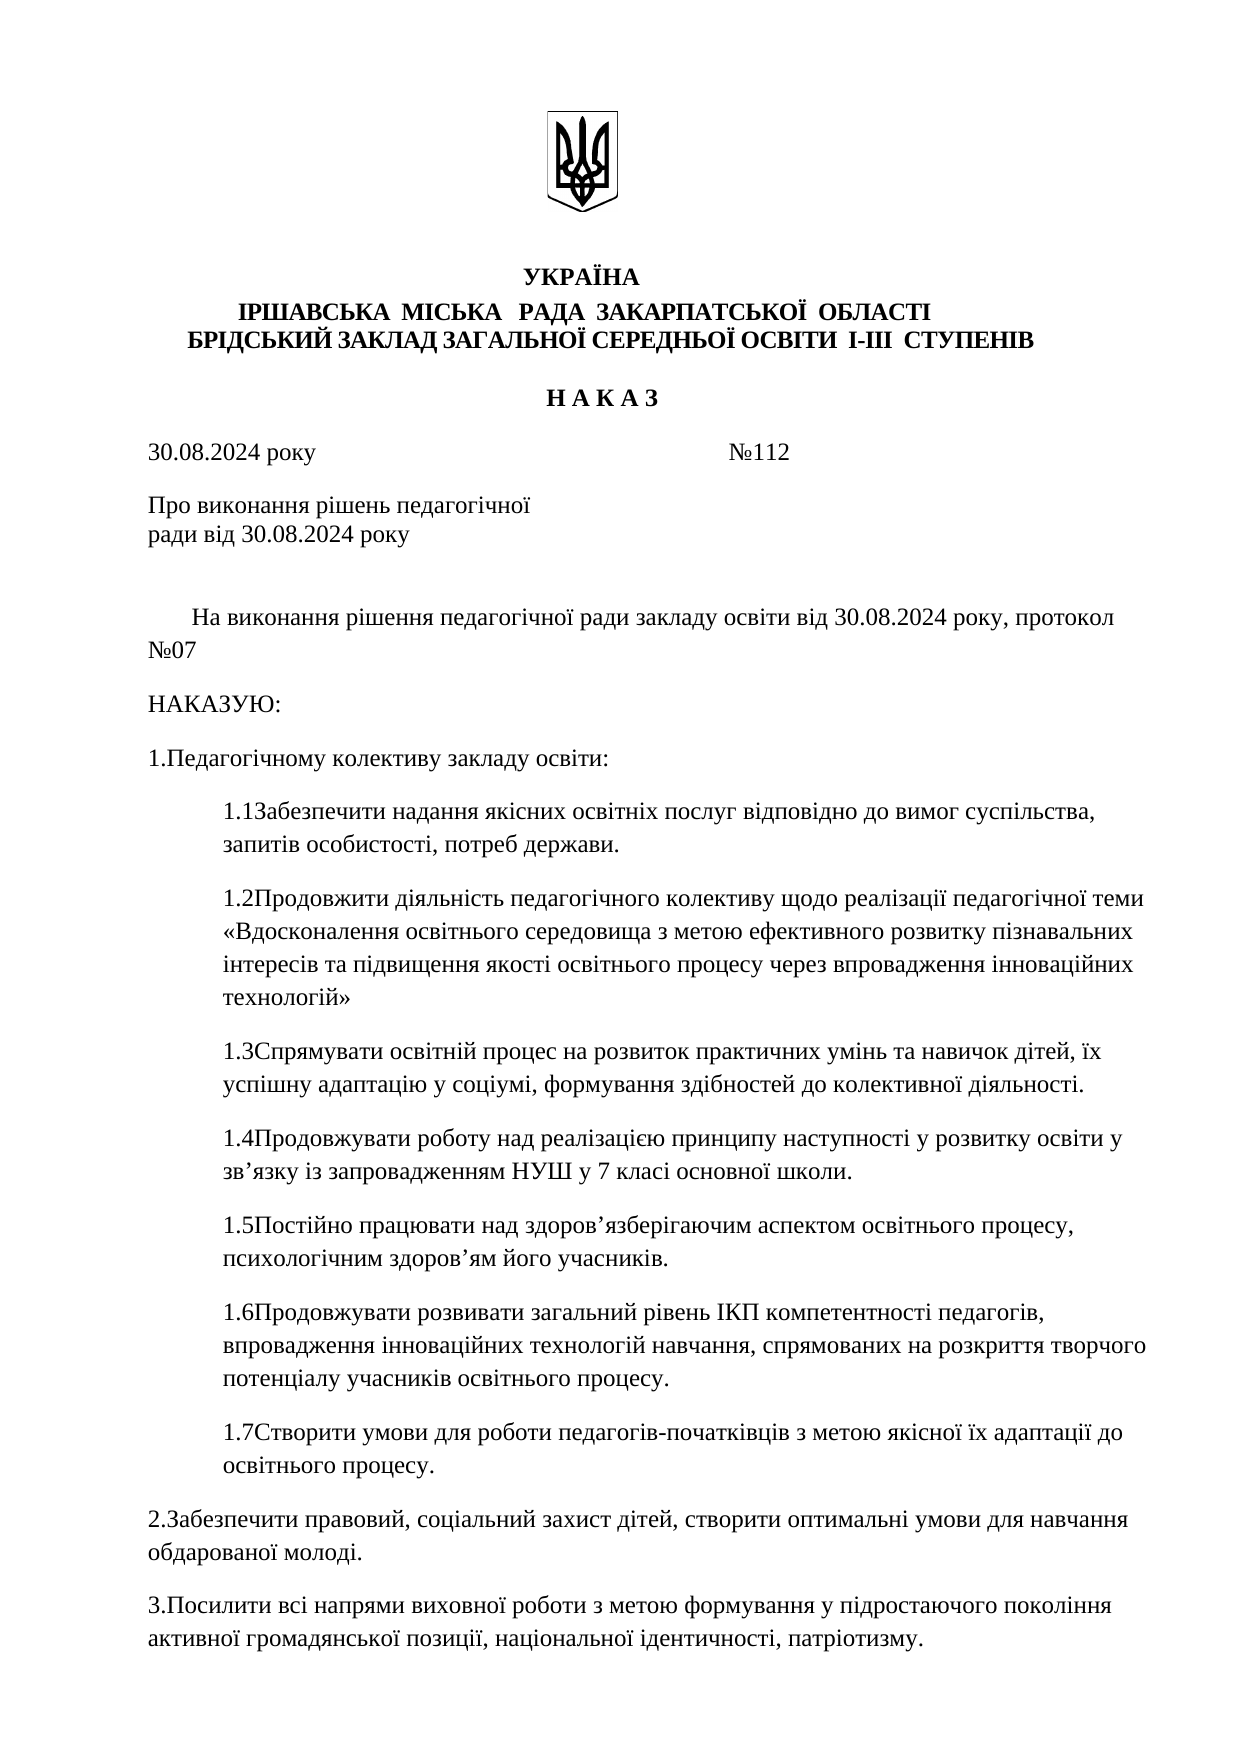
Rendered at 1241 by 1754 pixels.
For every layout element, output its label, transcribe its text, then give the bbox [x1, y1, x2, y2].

text БРІДСЬКИЙ ЗАКЛАД ЗАГАЛЬНОЇ СЕРЕДНЬОЇ ОСВІТИ І-ІІІ СТУПЕНІВ [148, 325, 1152, 354]
text ІРШАВСЬКА МІСЬКА РАДА ЗАКАРПАТСЬКОЇ ОБЛАСТІ [148, 297, 1152, 325]
text На виконання рішення педагогічної ради закладу освіти від 30.08.2024 року, протокол №07 [148, 602, 1152, 664]
text 30.08.2024 року №112 [148, 437, 1152, 465]
text 1.Педагогічному колективу закладу освіти: [148, 743, 1152, 771]
text Про виконання рішень педагогічної [148, 491, 1152, 519]
list Продовжувати розвивати загальний рівень ІКП компетентності педагогів, впровадження інноваційних технологій навчання, спрямованих на розкриття творчого потенціалу учасників освітнього процесу. [223, 1297, 1152, 1392]
text 3.Посилити всі напрями виховної роботи з метою формування у підростаючого покоління активної громадянської позиції, національної ідентичності, патріотизму. [148, 1591, 1152, 1652]
list Продовжувати роботу над реалізацією принципу наступності у розвитку освіти у зв’язку із запровадженням НУШ у 7 класі основної школи. [223, 1123, 1152, 1185]
text УКРАЇНА [148, 262, 1152, 290]
list Забезпечити надання якісних освітніх послуг відповідно до вимог суспільства, запитів особистості, потреб держави. [223, 796, 1152, 858]
list Продовжити діяльність педагогічного колективу щодо реалізації педагогічної теми «Вдосконалення освітнього середовища з метою ефективного розвитку пізнавальних інтересів та підвищення якості освітнього процесу через впровадження інноваційних технологій» [223, 883, 1152, 1011]
text Н А К А З [148, 383, 1152, 412]
list Спрямувати освітній процес на розвиток практичних умінь та навичок дітей, їх успішну адаптацію у соціумі, формування здібностей до колективної діяльності. [223, 1036, 1152, 1098]
text ради від 30.08.2024 року [148, 519, 1152, 548]
list Постійно працювати над здоров’язберігаючим аспектом освітнього процесу, психологічним здоров’ям його учасників. [223, 1210, 1152, 1272]
text 2.Забезпечити правовий, соціальний захист дітей, створити оптимальні умови для навчання обдарованої молоді. [148, 1504, 1152, 1565]
text НАКАЗУЮ: [148, 689, 1152, 717]
list Створити умови для роботи педагогів-початківців з метою якісної їх адаптації до освітнього процесу. [223, 1417, 1152, 1478]
